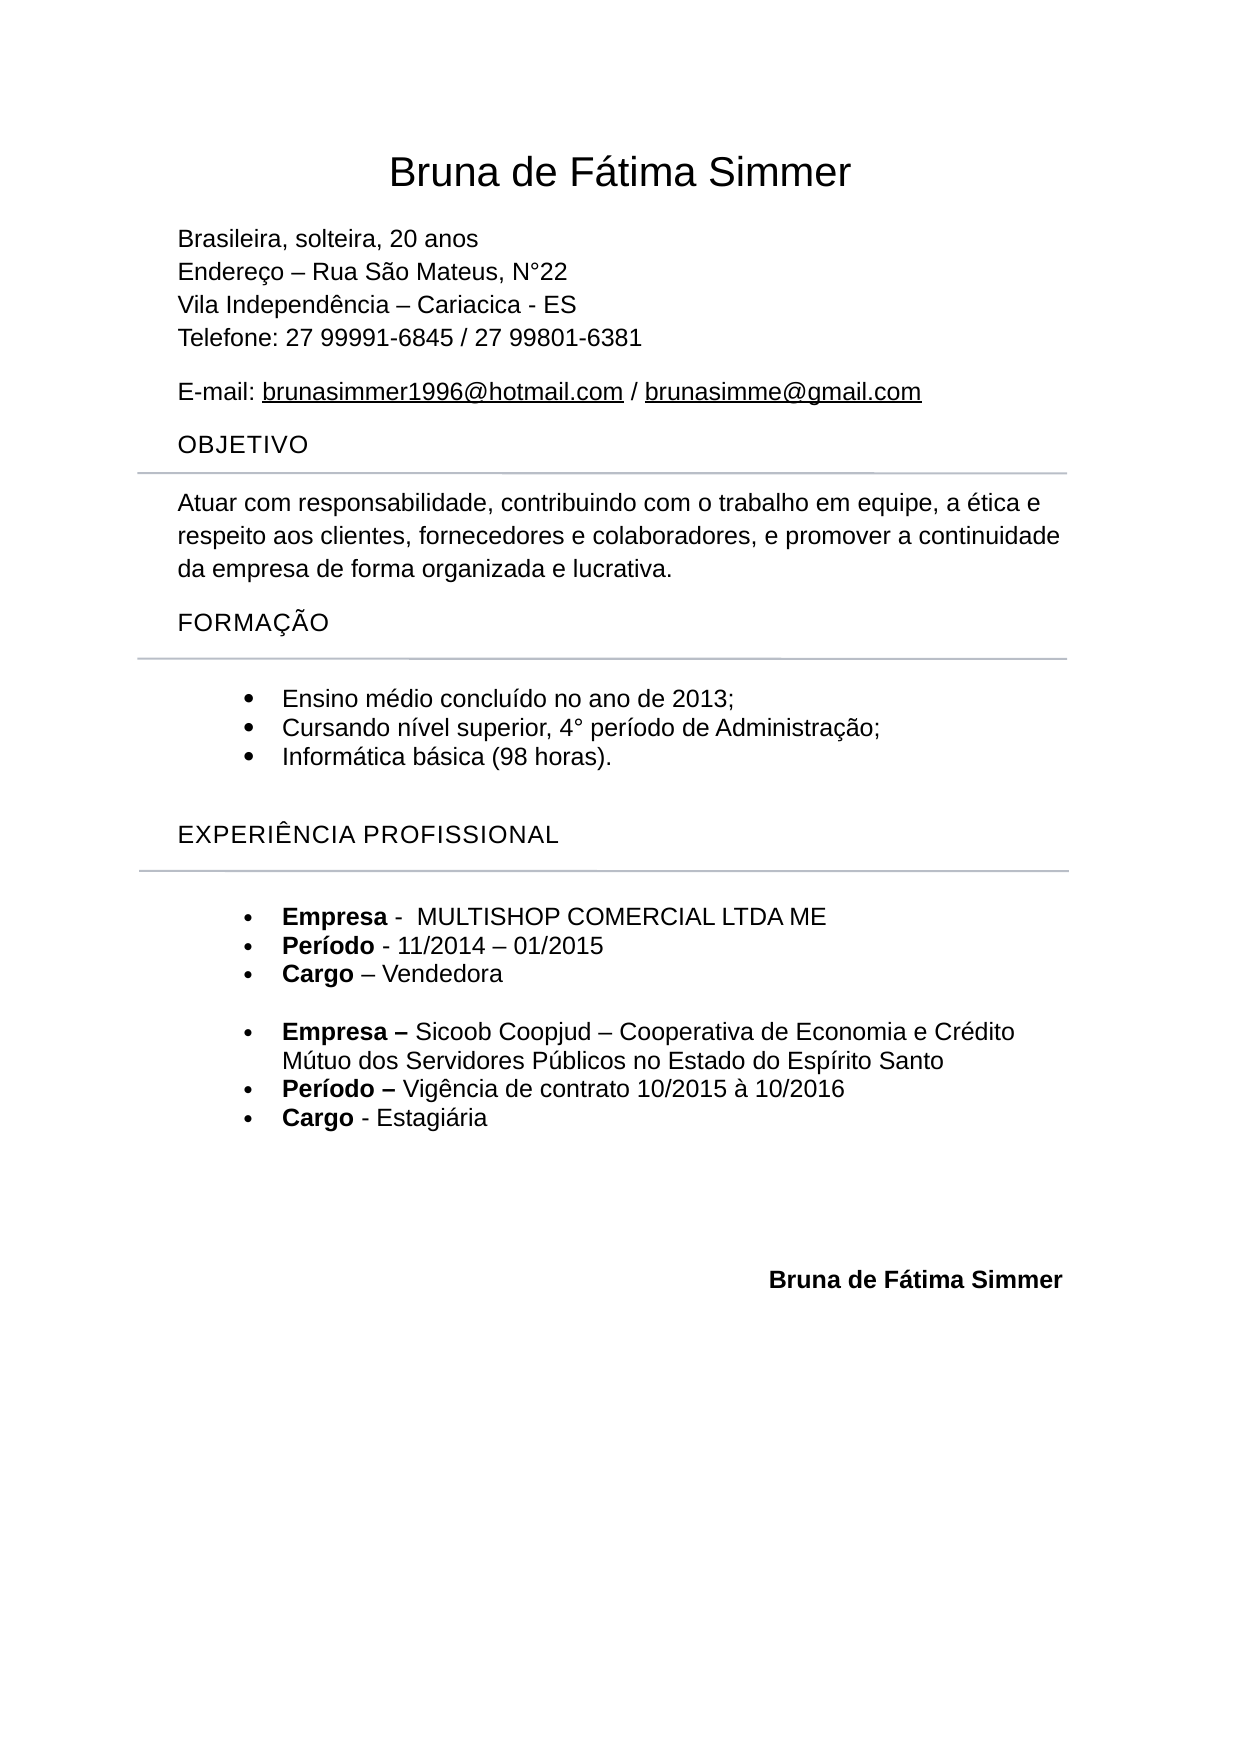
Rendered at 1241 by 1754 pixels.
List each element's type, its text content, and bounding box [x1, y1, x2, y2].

text Atuar com responsabilidade, contribuindo com o trabalho em equipe, a ética e respeito aos clientes, fornecedores e colaboradores, e promover a continuidade da empresa de forma organizada e lucrativa. [177, 488, 1063, 583]
list Cargo – Vendedora [244, 959, 1063, 988]
list Bruna de Fátima Simmer [207, 1266, 1063, 1294]
text Bruna de Fátima Simmer [177, 148, 1063, 196]
list Período – Vigência de contrato 10/2015 à 10/2016 [244, 1074, 1063, 1103]
list Cursando nível superior, 4° período de Administração; [244, 713, 1063, 742]
text objetivo [177, 430, 1063, 459]
text Brasileira, solteira, 20 anos Endereço – Rua São Mateus, N°22 Vila Independência – Cariacica - ES Telefone: 27 99991-6845 / 27 99801-6381 [177, 223, 1063, 351]
text FORMAÇÃO [177, 608, 1063, 636]
list Período - 11/2014 – 01/2015 [244, 931, 1063, 959]
list Empresa - MULTISHOP COMERCIAL LTDA ME [244, 902, 1063, 931]
text E-mail: brunasimmer1996@hotmail.com / brunasimme@gmail.com [177, 376, 1063, 405]
list Ensino médio concluído no ano de 2013; [244, 684, 1063, 713]
list Informática básica (98 horas). [244, 742, 1063, 771]
list Empresa – Sicoob Coopjud – Cooperativa de Economia e Crédito Mútuo dos Servidores Públicos no Estado do Espírito Santo [244, 1017, 1063, 1074]
list Cargo - Estagiária [244, 1103, 1063, 1160]
text EXPERIÊNCIA PROFISSIONAL [177, 821, 1063, 849]
